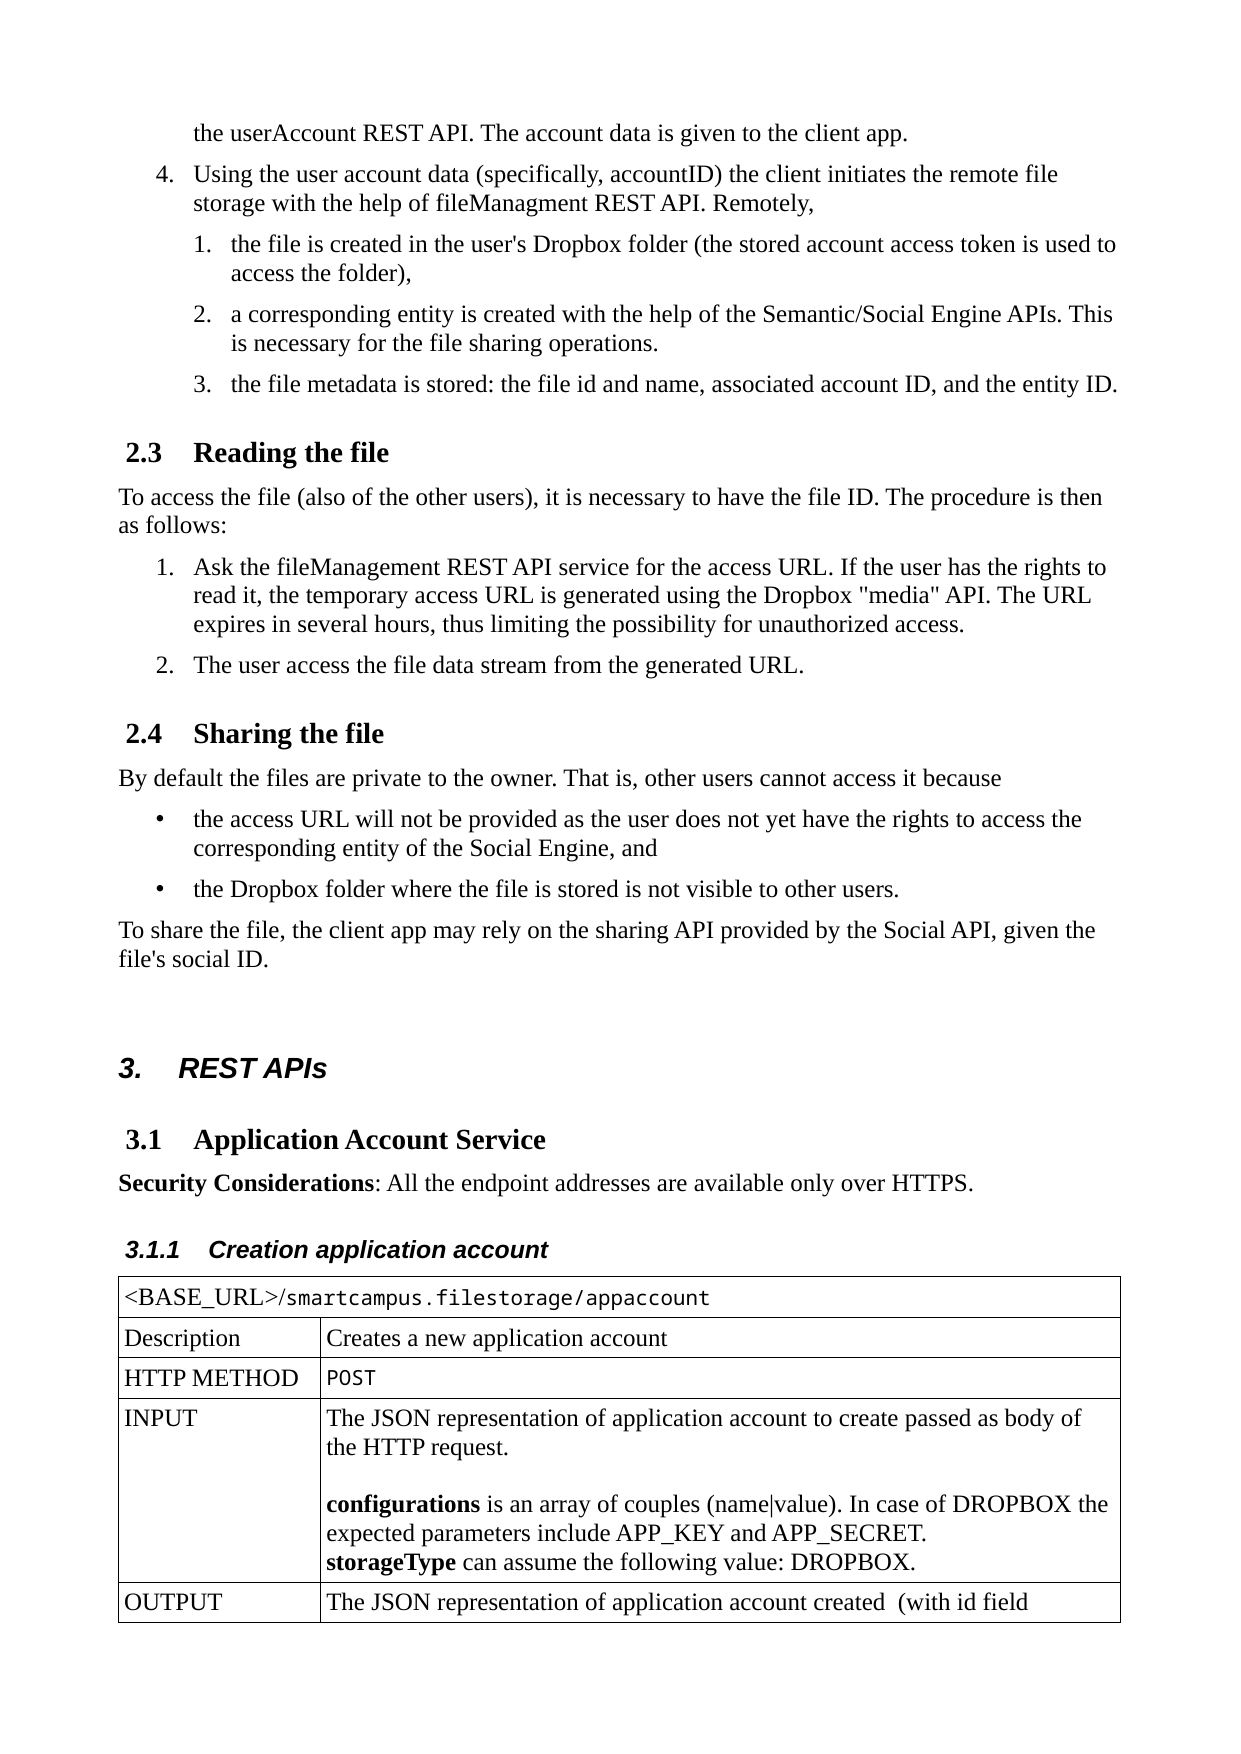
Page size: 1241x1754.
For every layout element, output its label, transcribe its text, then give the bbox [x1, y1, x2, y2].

text By default the files are private to the owner. That is, other users cannot access it because [118, 763, 1122, 791]
table_cell Creates a new application account [321, 1318, 1120, 1357]
table_cell The JSON representation of application account created (with id field [321, 1583, 1120, 1622]
table_cell Description [119, 1318, 320, 1357]
list the Dropbox folder where the file is stored is not visible to other users. [156, 874, 1122, 903]
table_header <BASE_URL>/smartcampus.filestorage/appaccount [119, 1277, 1120, 1317]
table_cell INPUT [119, 1399, 320, 1582]
subtitle REST APIs [118, 1051, 1122, 1085]
list Ask the fileManagement REST API service for the access URL. If the user has the rights to read it, the temporary access URL is generated using the Dropbox "media" API. The URL expires in several hours, thus limiting the possibility for unauthorized access. [156, 552, 1122, 638]
table_cell HTTP METHOD [119, 1358, 320, 1397]
text Security Considerations: All the endpoint addresses are available only over HTTPS. [118, 1168, 1122, 1197]
list a corresponding entity is created with the help of the Semantic/Social Engine APIs. This is necessary for the file sharing operations. [193, 299, 1122, 357]
list the file is created in the user's Dropbox folder (the stored account access token is used to access the folder), [193, 229, 1122, 287]
text To access the file (also of the other users), it is necessary to have the file ID. The procedure is then as follows: [118, 482, 1122, 539]
list the file metadata is stored: the file id and name, associated account ID, and the entity ID. [193, 369, 1122, 398]
list The user access the file data stream from the generated URL. [156, 650, 1122, 679]
table_cell The JSON representation of application account to create passed as body of the HTTP request. configurations is an array of couples (name|value). In case of DROPBOX the expected parameters include APP_KEY and APP_SECRET. storageType can assume the following value: DROPBOX. [321, 1399, 1120, 1582]
subtitle Creation application account [118, 1235, 1122, 1263]
subtitle Reading the file [118, 436, 1122, 469]
list the userAccount REST API. The account data is given to the client app. [156, 118, 1122, 147]
subtitle Application Account Service [118, 1122, 1122, 1156]
text To share the file, the client app may rely on the sharing API provided by the Social API, given the file's social ID. [118, 915, 1122, 973]
subtitle Sharing the file [118, 717, 1122, 750]
list the access URL will not be provided as the user does not yet have the rights to access the corresponding entity of the Social Engine, and [156, 804, 1122, 861]
table_cell POST [321, 1358, 1120, 1397]
table_cell OUTPUT [119, 1583, 320, 1622]
list Using the user account data (specifically, accountID) the client initiates the remote file storage with the help of fileManagment REST API. Remotely, [156, 159, 1122, 217]
